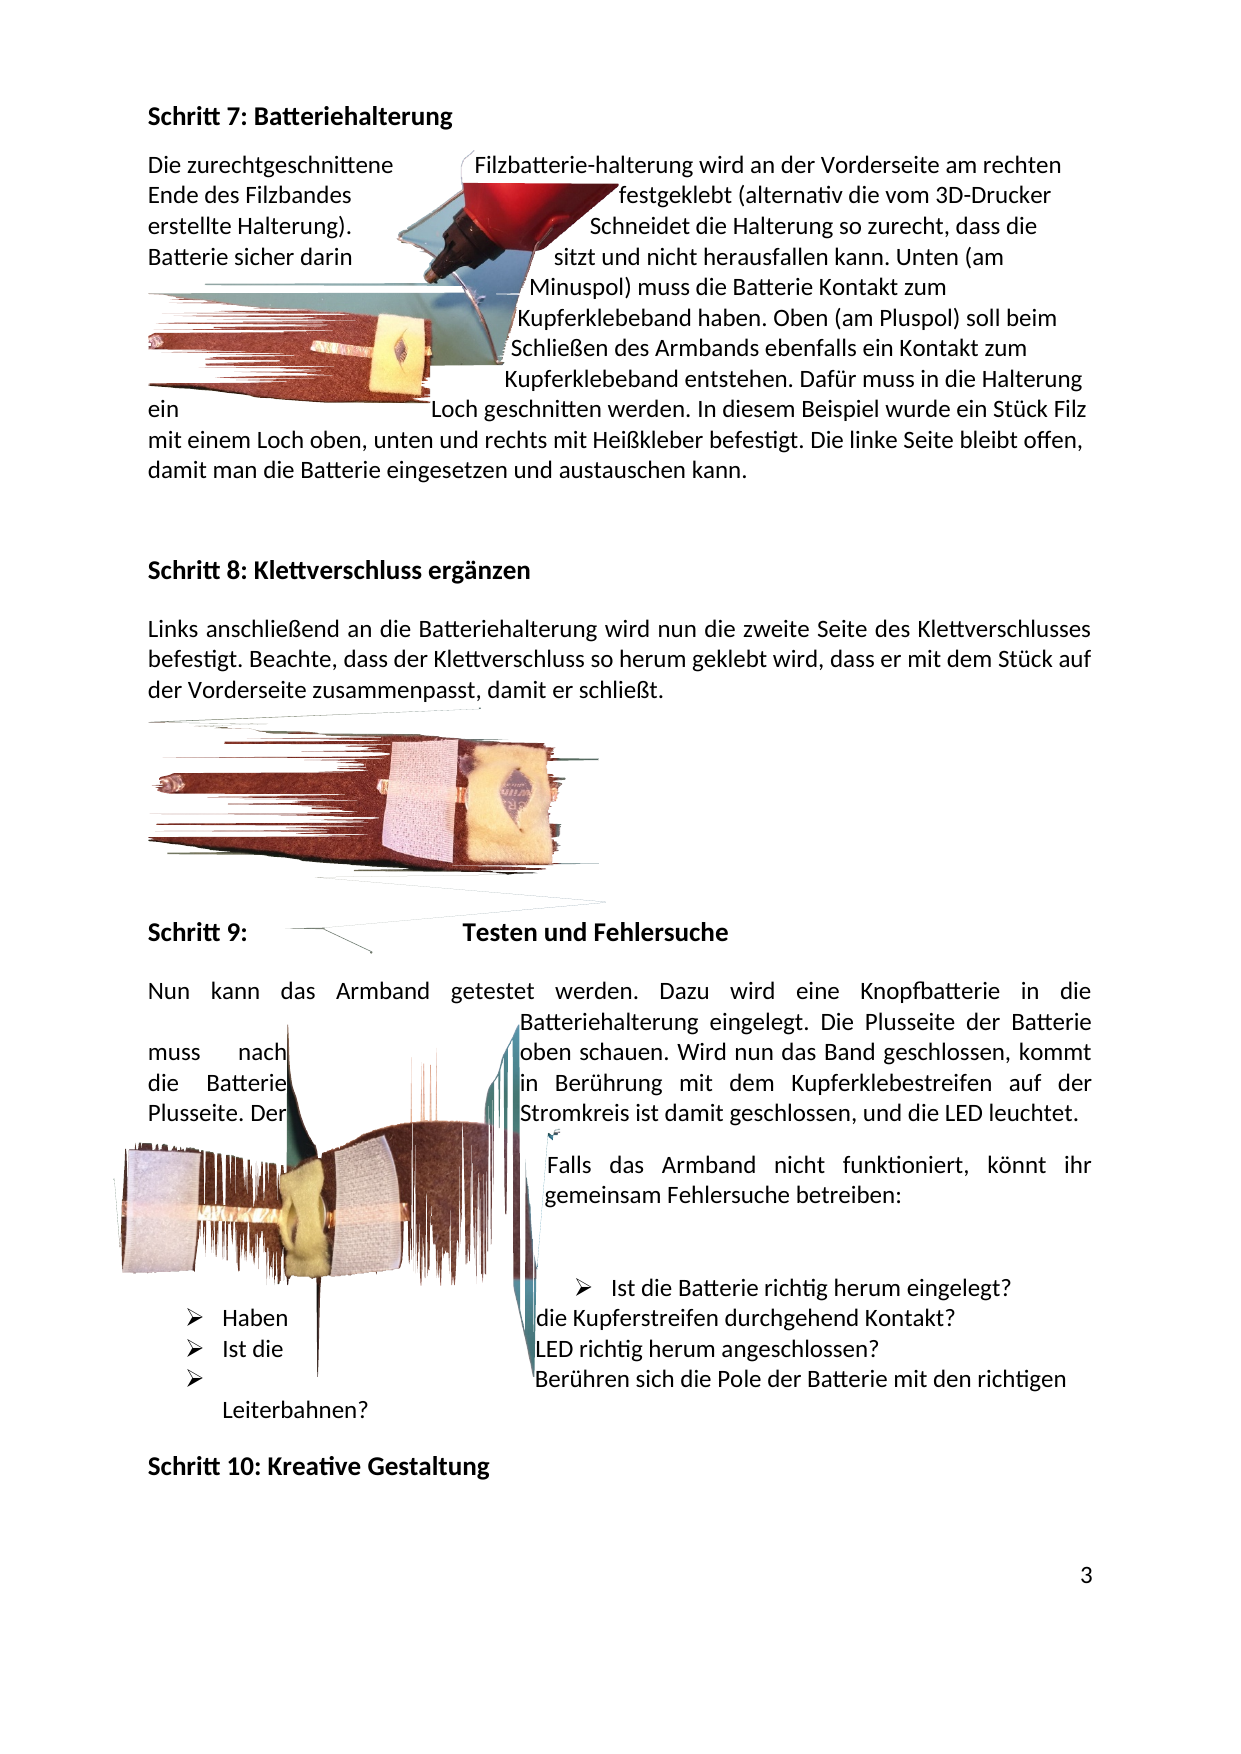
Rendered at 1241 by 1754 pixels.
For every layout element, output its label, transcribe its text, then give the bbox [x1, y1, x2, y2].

text [199, 1149, 286, 1205]
text Die zurechtgeschnittene Filzbatterie-halterung wird an der Vorderseite am rechten Ende des Filzbandes festgeklebt (alternativ die vom 3D-Drucker erstellte Halterung). Schneidet die Halterung so zurecht, dass die Batterie sicher darin sitzt und nicht herausfallen kann. Unten (am Minuspol) muss die Batterie Kontakt zum Kupferklebeband haben. Oben (am Pluspol) soll beim Schließen des Armbands ebenfalls ein Kontakt zum Kupferklebeband entstehen. Dafür muss in die Halterung ein Loch geschnitten werden. In diesem Beispiel wurde ein Stück Filz mit einem Loch oben, unten und rechts mit Heißkleber befestigt. Die linke Seite bleibt offen, damit man die Batterie eingesetzen und austauschen kann. [148, 149, 1093, 485]
text Schritt 8: Klettverschluss ergänzen [148, 553, 1093, 586]
text Testen und Fehlersuche [325, 915, 1093, 948]
text Schritt 10: Kreative Gestaltung [148, 1449, 1093, 1482]
text Falls das Armband nicht funktioniert, könnt ihr gemeinsam Fehlersuche betreiben: [542, 1149, 1093, 1210]
list Ist die LED richtig herum angeschlossen? [319, 1333, 530, 1363]
list Berühren sich die Pole der Batterie mit den richtigen Leiterbahnen? [185, 1363, 1093, 1424]
list [185, 1272, 316, 1302]
list Haben die Kupferstreifen durchgehend Kontakt? [536, 1302, 1093, 1333]
text Nun kann das Armband getestet werden. Dazu wird eine Knopfbatterie in die Batteriehalterung eingelegt. Die Plusseite der Batterie muss nach oben schauen. Wird nun das Band geschlossen, kommt die Batterie in Berührung mit dem Kupferklebestreifen auf der Plusseite. Der Stromkreis ist damit geschlossen, und die LED leuchtet. [148, 975, 1093, 1128]
list Ist die LED richtig herum angeschlossen? [185, 1333, 317, 1363]
list Ist die Batterie richtig herum eingelegt? [536, 1272, 1093, 1302]
list [320, 1272, 516, 1302]
list Ist die LED richtig herum angeschlossen? [535, 1333, 1093, 1363]
list Haben die Kupferstreifen durchgehend Kontakt? [320, 1302, 523, 1333]
text Schritt 9: [148, 915, 455, 948]
list Haben die Kupferstreifen durchgehend Kontakt? [185, 1302, 316, 1333]
text Schritt 7: Batteriehalterung [148, 99, 1093, 132]
text Links anschließend an die Batteriehalterung wird nun die zweite Seite des Klettverschlusses befestigt. Beachte, dass der Klettverschluss so herum geklebt wird, dass er mit dem Stück auf der Vorderseite zusammenpasst, damit er schließt. [148, 613, 1093, 704]
